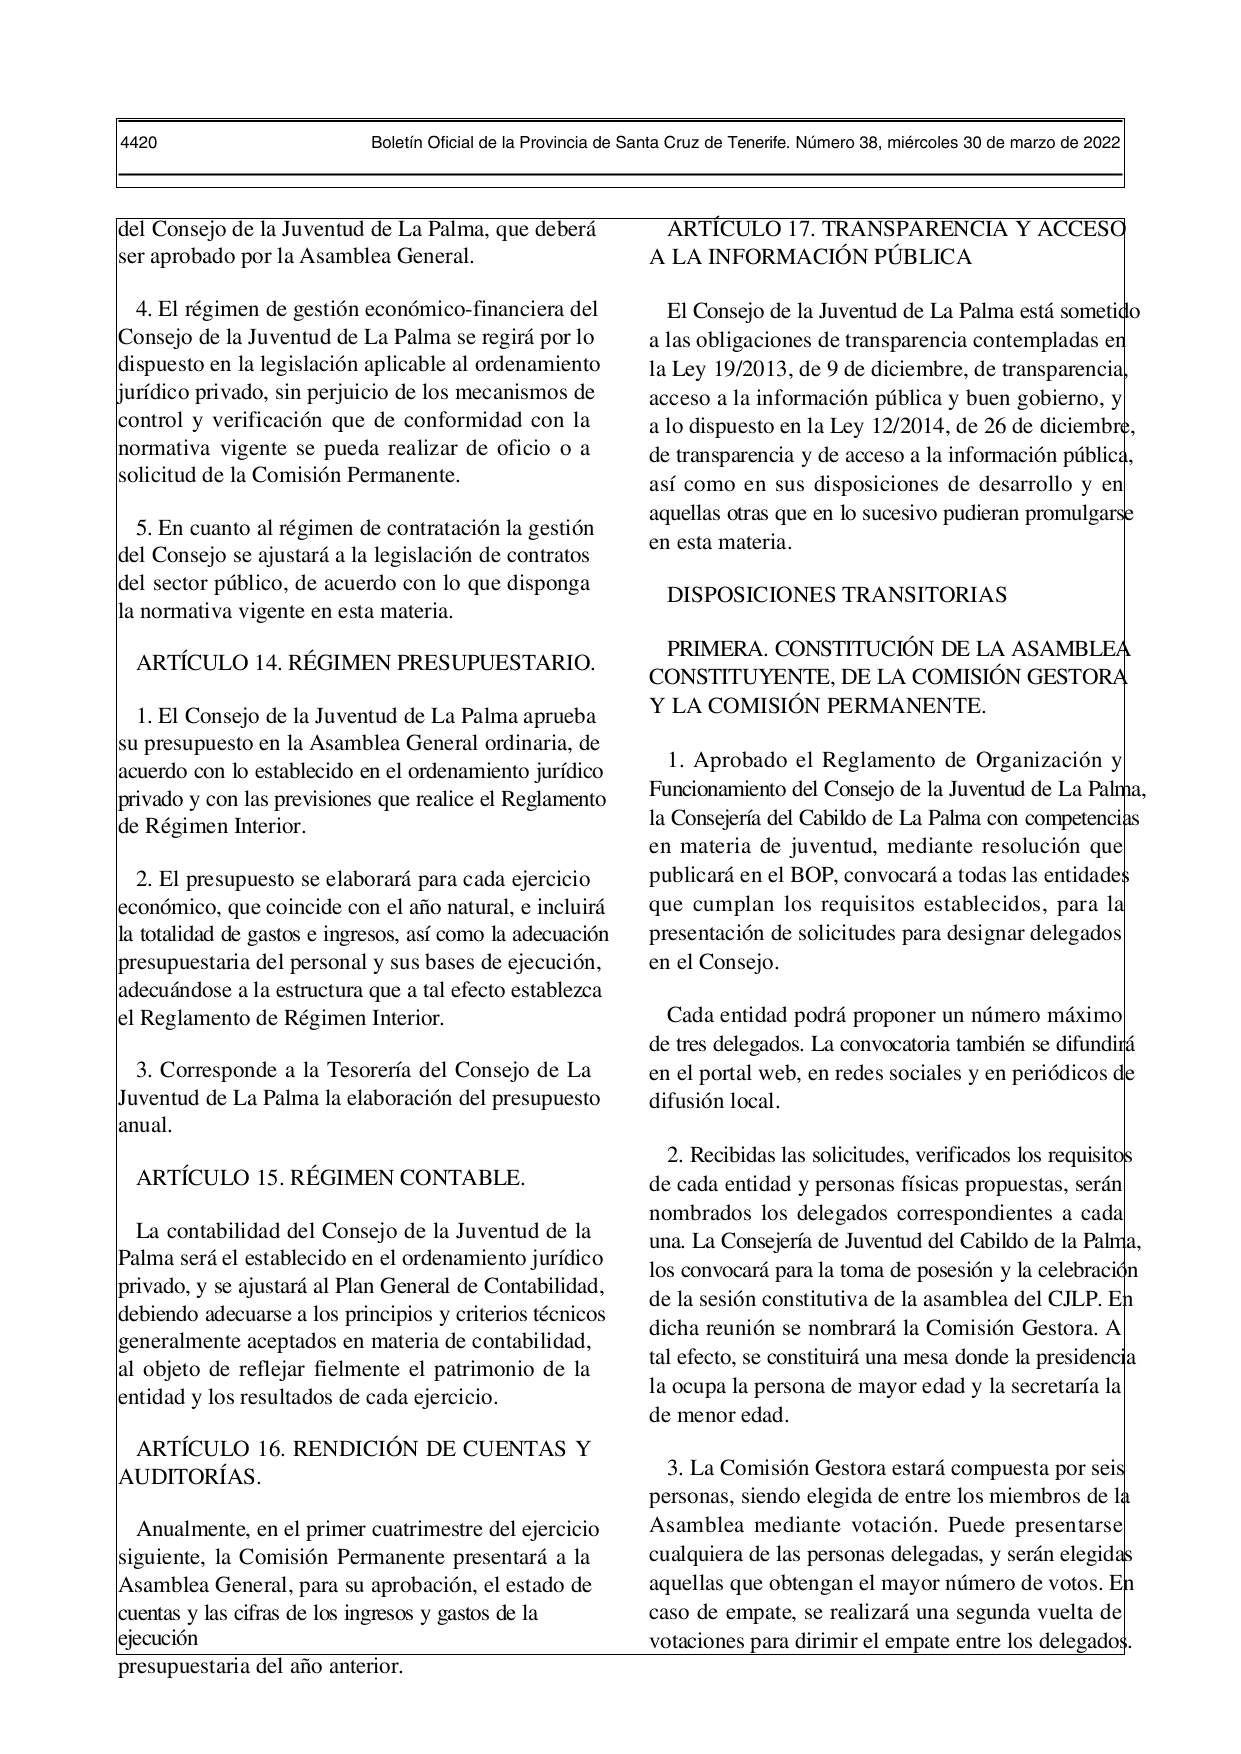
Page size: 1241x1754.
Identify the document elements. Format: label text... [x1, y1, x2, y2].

text cualquiera de las personas delegadas, y serán elegidas [649, 1541, 1147, 1567]
text aquellas que obtengan el mayor número de votos. En [649, 1570, 1147, 1596]
text votaciones para dirimir el empate entre los delegados. [649, 1628, 1147, 1653]
text en esta materia. [649, 529, 1147, 554]
text de la sesión constitutiva de la asamblea del CJLP. En [649, 1286, 1147, 1312]
text de cada entidad y personas físicas propuestas, serán [649, 1171, 1147, 1196]
text solicitud de la Comisión Permanente. [118, 462, 616, 488]
text . Aprobado el Reglamento de Organización y [679, 747, 1147, 772]
text Asamblea General, para su aprobación, el estado de [118, 1572, 619, 1597]
text Juventud de La Palma la elaboración del presupuesto [118, 1085, 616, 1110]
text que cumplan los requisitos establecidos, para la [649, 891, 1156, 917]
text los convocará para la toma de posesión y la celebración [649, 1257, 1147, 1283]
text generalmente aceptados en materia de contabilidad, [118, 1328, 616, 1354]
text la normativa vigente en esta materia. [118, 598, 616, 623]
text 4420 [120, 133, 182, 153]
text PRIMERA. CONSTITUCIÓN DE LA ASAMBLEA [667, 636, 1149, 661]
text económico, que coincide con el año natural, e incluirá [118, 894, 616, 919]
text 1. El Consejo de la Juventud de La Palma aprueba [136, 703, 616, 728]
text 2 [667, 1142, 678, 1168]
text Boletín Oficial de la Provincia de Santa Cruz de Tenerife. Número 38, miércoles 30 de marzo de 2022 [371, 133, 1143, 153]
text nombrados los delegados correspondientes a cada [649, 1199, 1147, 1225]
text Asamblea mediante votación. Puede presentarse [649, 1512, 1147, 1538]
text siguiente, la Comisión Permanente presentará a la [118, 1544, 619, 1570]
text AUDITORÍAS. [118, 1464, 616, 1489]
text en materia de juventud, mediante resolución que [649, 833, 1156, 859]
text Anualmente, en el primer cuatrimestre del ejercicio [136, 1516, 619, 1542]
text 5. En cuanto al régimen de contratación la gestión [136, 514, 616, 540]
text ARTÍCULO 16. RENDICIÓN DE CUENTAS Y [136, 1436, 616, 1462]
text 3. Corresponde a la Tesorería del Consejo de La [136, 1057, 616, 1083]
text A LA INFORMACIÓN PÚBLICA [649, 244, 1147, 270]
text jurídico privado, sin perjuicio de los mecanismos de [118, 379, 616, 405]
text . La Comisión Gestora estará compuesta por seis [679, 1454, 1147, 1480]
text debiendo adecuarse a los principios y criterios técnicos [118, 1301, 616, 1326]
text normativa vigente se pueda realizar de oficio o a [118, 434, 616, 460]
text . El régimen de gestión económico-financiera del [147, 296, 616, 322]
text dispuesto en la legislación aplicable al ordenamiento [118, 351, 616, 377]
text así como en sus disposiciones de desarrollo y en [649, 471, 1147, 497]
text La contabilidad del Consejo de la Juventud de la [136, 1218, 616, 1243]
text su presupuesto en la Asamblea General ordinaria, de [118, 730, 616, 756]
text la ocupa la persona de mayor edad y la secretaría la [649, 1373, 1147, 1398]
text control y verificación que de conformidad con la [118, 407, 616, 432]
picture [117, 119, 1124, 187]
text difusión local. [649, 1088, 1147, 1114]
picture [117, 219, 1124, 1654]
text 4 [136, 312, 147, 322]
text del sector público, de acuerdo con lo que disponga [118, 570, 616, 596]
text en el portal web, en redes sociales y en periódicos de [649, 1059, 1147, 1085]
text Consejo de la Juventud de La Palma se regirá por lo [118, 324, 616, 349]
text publicará en el BOP, convocará a todas las entidades [649, 862, 1156, 888]
text privado y con las previsiones que realice el Reglamento [118, 786, 616, 811]
text acuerdo con lo establecido en el ordenamiento jurídico [118, 758, 616, 784]
text presupuestaria del personal y sus bases de ejecución, [118, 949, 616, 975]
text de transparencia y de acceso a la información pública, [649, 442, 1147, 468]
text en el Consejo. [649, 949, 1156, 974]
text anual. [118, 1112, 616, 1138]
text Palma será el establecido en el ordenamiento jurídico [118, 1245, 616, 1271]
text ARTÍCULO 14. RÉGIMEN PRESUPUESTARIO. [136, 650, 616, 676]
text dicha reunión se nombrará la Comisión Gestora. A [649, 1315, 1147, 1341]
text ARTÍCULO 17. TRANSPARENCIA Y ACCESO [667, 216, 1147, 241]
text al objeto de reflejar fielmente el patrimonio de la [118, 1356, 616, 1382]
text una. La Consejería de Juventud del Cabildo de la Palma, [649, 1228, 1147, 1254]
text de Régimen Interior. [118, 813, 616, 839]
text 2. El presupuesto se elaborará para cada ejercicio [136, 866, 616, 892]
text presentación de solicitudes para designar delegados [649, 920, 1156, 946]
text entidad y los resultados de cada ejercicio. [118, 1384, 616, 1409]
text 3 [667, 1454, 679, 1480]
text ser aprobado por la Asamblea General. [118, 243, 616, 269]
text . Recibidas las solicitudes, verificados los requisitos [678, 1142, 1147, 1168]
text Cada entidad podrá proponer un número máximo [667, 1002, 1147, 1027]
text a las obligaciones de transparencia contempladas en [649, 327, 1147, 352]
text del Consejo se ajustará a la legislación de contratos [118, 542, 616, 568]
text personas, siendo elegida de entre los miembros de la [649, 1483, 1147, 1509]
text el Reglamento de Régimen Interior. [118, 1004, 616, 1030]
text DISPOSICIONES TRANSITORIAS [667, 582, 1032, 607]
text cuentas y las cifras de los ingresos y gastos de la ejecución [118, 1599, 619, 1651]
text ARTÍCULO 15. RÉGIMEN CONTABLE. [136, 1165, 551, 1191]
text la Ley 19/2013, de 9 de diciembre, de transparencia, [649, 356, 1147, 381]
text del Consejo de la Juventud de La Palma, que deberá [118, 216, 616, 241]
text Funcionamiento del Consejo de la Juventud de La Palma, [649, 776, 1156, 801]
text 4 [136, 296, 147, 311]
text caso de empate, se realizará una segunda vuelta de [649, 1599, 1147, 1624]
text privado, y se ajustará al Plan General de Contabilidad, [118, 1273, 616, 1299]
text acceso a la información pública y buen gobierno, y [649, 384, 1147, 410]
text de tres delegados. La convocatoria también se difundirá [649, 1031, 1147, 1056]
text El Consejo de la Juventud de La Palma está sometido [667, 298, 1147, 323]
text Y LA COMISIÓN PERMANENTE. [649, 693, 1149, 719]
text CONSTITUYENTE, DE LA COMISIÓN GESTORA [649, 664, 1149, 690]
text la Consejería del Cabildo de La Palma con competencias [649, 804, 1156, 830]
text la totalidad de gastos e ingresos, así como la adecuación [118, 921, 616, 947]
text presupuestaria del año anterior. [118, 1653, 619, 1678]
text a lo dispuesto en la Ley 12/2014, de 26 de diciembre, [649, 413, 1147, 439]
text de menor edad. [649, 1402, 1147, 1427]
text adecuándose a la estructura que a tal efecto establezca [118, 977, 616, 1002]
text tal efecto, se constituirá una mesa donde la presidencia [649, 1344, 1147, 1369]
text aquellas otras que en lo sucesivo pudieran promulgarse [649, 500, 1147, 526]
text 1 [667, 747, 679, 772]
